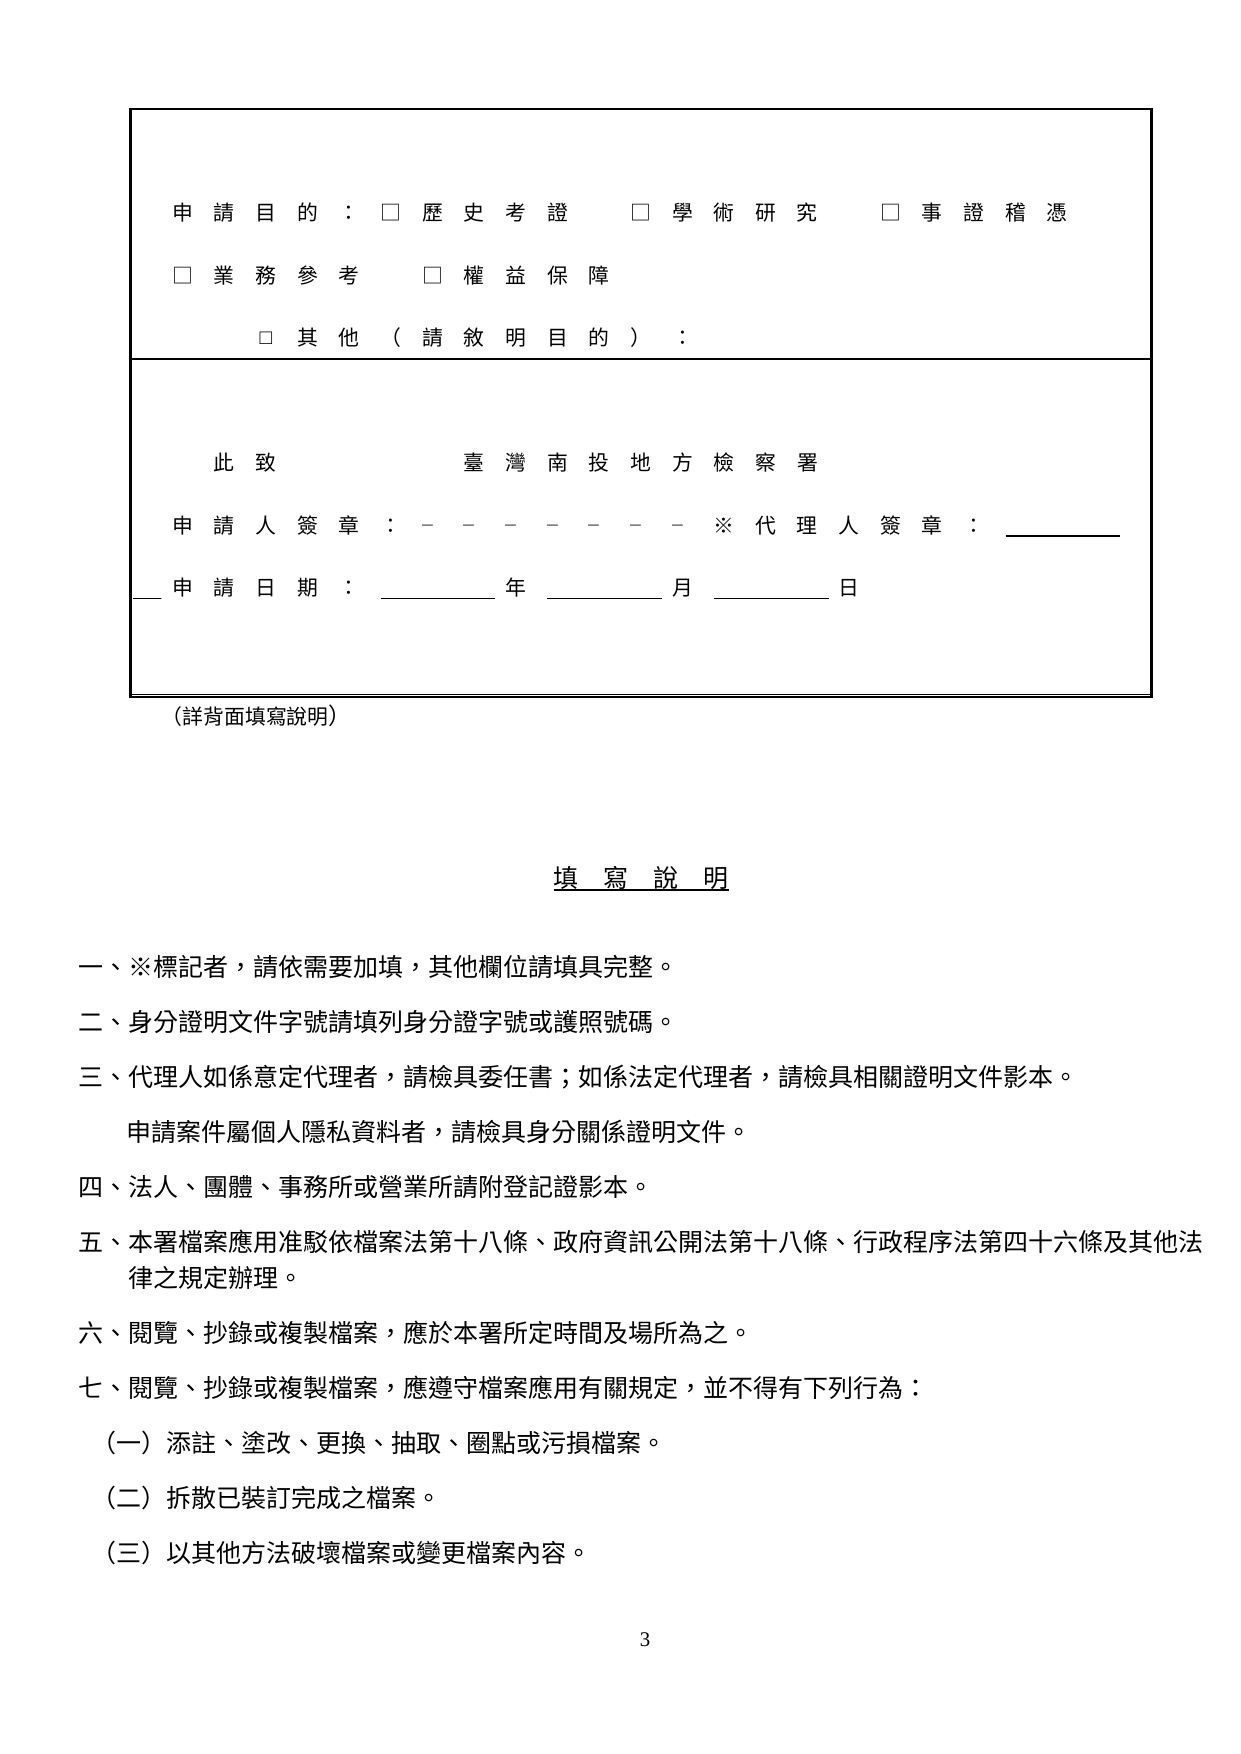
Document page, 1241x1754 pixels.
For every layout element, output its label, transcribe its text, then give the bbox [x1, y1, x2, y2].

table_cell 此致 臺灣南投地方檢察署 申請人簽章：╴╴╴╴╴╴╴※代理人簽章： 申請日期： 年 月 日 [132, 360, 1150, 694]
text 五、本署檔案應用准駁依檔案法第十八條、政府資訊公開法第十八條、行政程序法第四十六條及其他法律之規定辦理。 [78, 1223, 1203, 1295]
table_cell 申請目的：□歷史考證 □學術研究 □事證稽憑 □業務參考 □權益保障 □其他（請敘明目的）： [132, 110, 1150, 358]
text （三）以其他方法破壞檔案或變更檔案內容。 [91, 1534, 1203, 1570]
text 二、身分證明文件字號請填列身分證字號或護照號碼。 [78, 1003, 1203, 1039]
text 一、※標記者，請依需要加填，其他欄位請填具完整。 [78, 948, 1203, 984]
text 填 寫 說 明 [78, 858, 1203, 895]
text 申請案件屬個人隱私資料者，請檢具身分關係證明文件。 [89, 1113, 1203, 1149]
text 四、法人、團體、事務所或營業所請附登記證影本。 [78, 1168, 1203, 1204]
text 六、閱覽、抄錄或複製檔案，應於本署所定時間及場所為之。 [78, 1314, 1203, 1350]
text 七、閱覽、抄錄或複製檔案，應遵守檔案應用有關規定，並不得有下列行為： [78, 1369, 1203, 1405]
text （一）添註、塗改、更換、抽取、圈點或污損檔案。 [91, 1424, 1203, 1460]
text （二）拆散已裝訂完成之檔案。 [91, 1479, 1203, 1515]
text 三、代理人如係意定代理者，請檢具委任書；如係法定代理者，請檢具相關證明文件影本。 [78, 1058, 1203, 1094]
text （詳背面填寫說明） [78, 697, 1203, 731]
